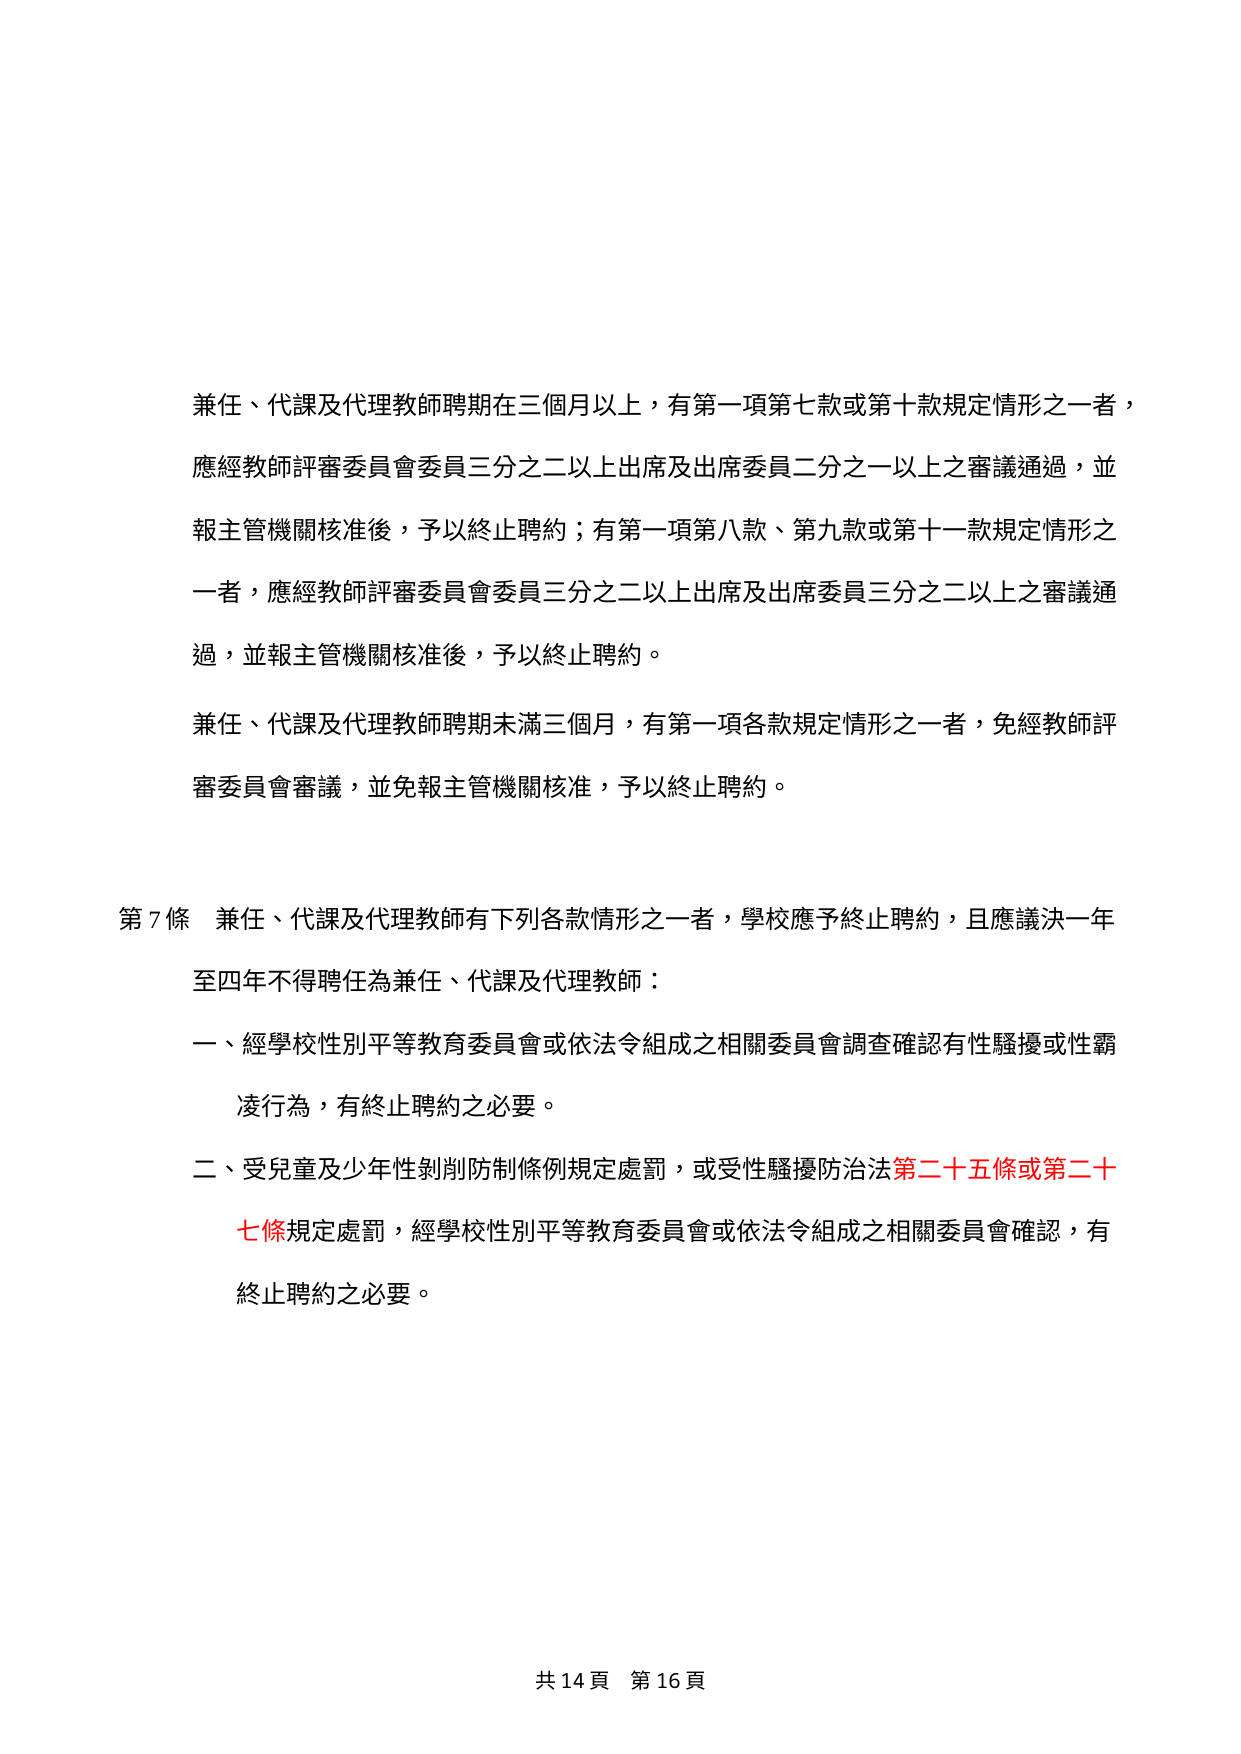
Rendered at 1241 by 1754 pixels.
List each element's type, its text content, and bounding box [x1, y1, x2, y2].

text 兼任、代課及代理教師聘期未滿三個月，有第一項各款規定情形之一者，免經教師評審委員會審議，並免報主管機關核准，予以終止聘約。 [192, 681, 1122, 806]
text 二、受兒童及少年性剝削防制條例規定處罰，或受性騷擾防治法第二十五條或第二十七條規定處罰，經學校性別平等教育委員會或依法令組成之相關委員會確認，有終止聘約之必要。 [192, 1126, 1122, 1313]
text 一、經學校性別平等教育委員會或依法令組成之相關委員會調查確認有性騷擾或性霸凌行為，有終止聘約之必要。 [192, 1001, 1122, 1126]
text 兼任、代課及代理教師聘期在三個月以上，有第一項第七款或第十款規定情形之一者，應經教師評審委員會委員三分之二以上出席及出席委員二分之一以上之審議通過，並報主管機關核准後，予以終止聘約；有第一項第八款、第九款或第十一款規定情形之一者，應經教師評審委員會委員三分之二以上出席及出席委員三分之二以上之審議通過，並報主管機關核准後，予以終止聘約。 [192, 362, 1122, 674]
text 第7條 兼任、代課及代理教師有下列各款情形之一者，學校應予終止聘約，且應議決一年至四年不得聘任為兼任、代課及代理教師： [118, 876, 1122, 1001]
